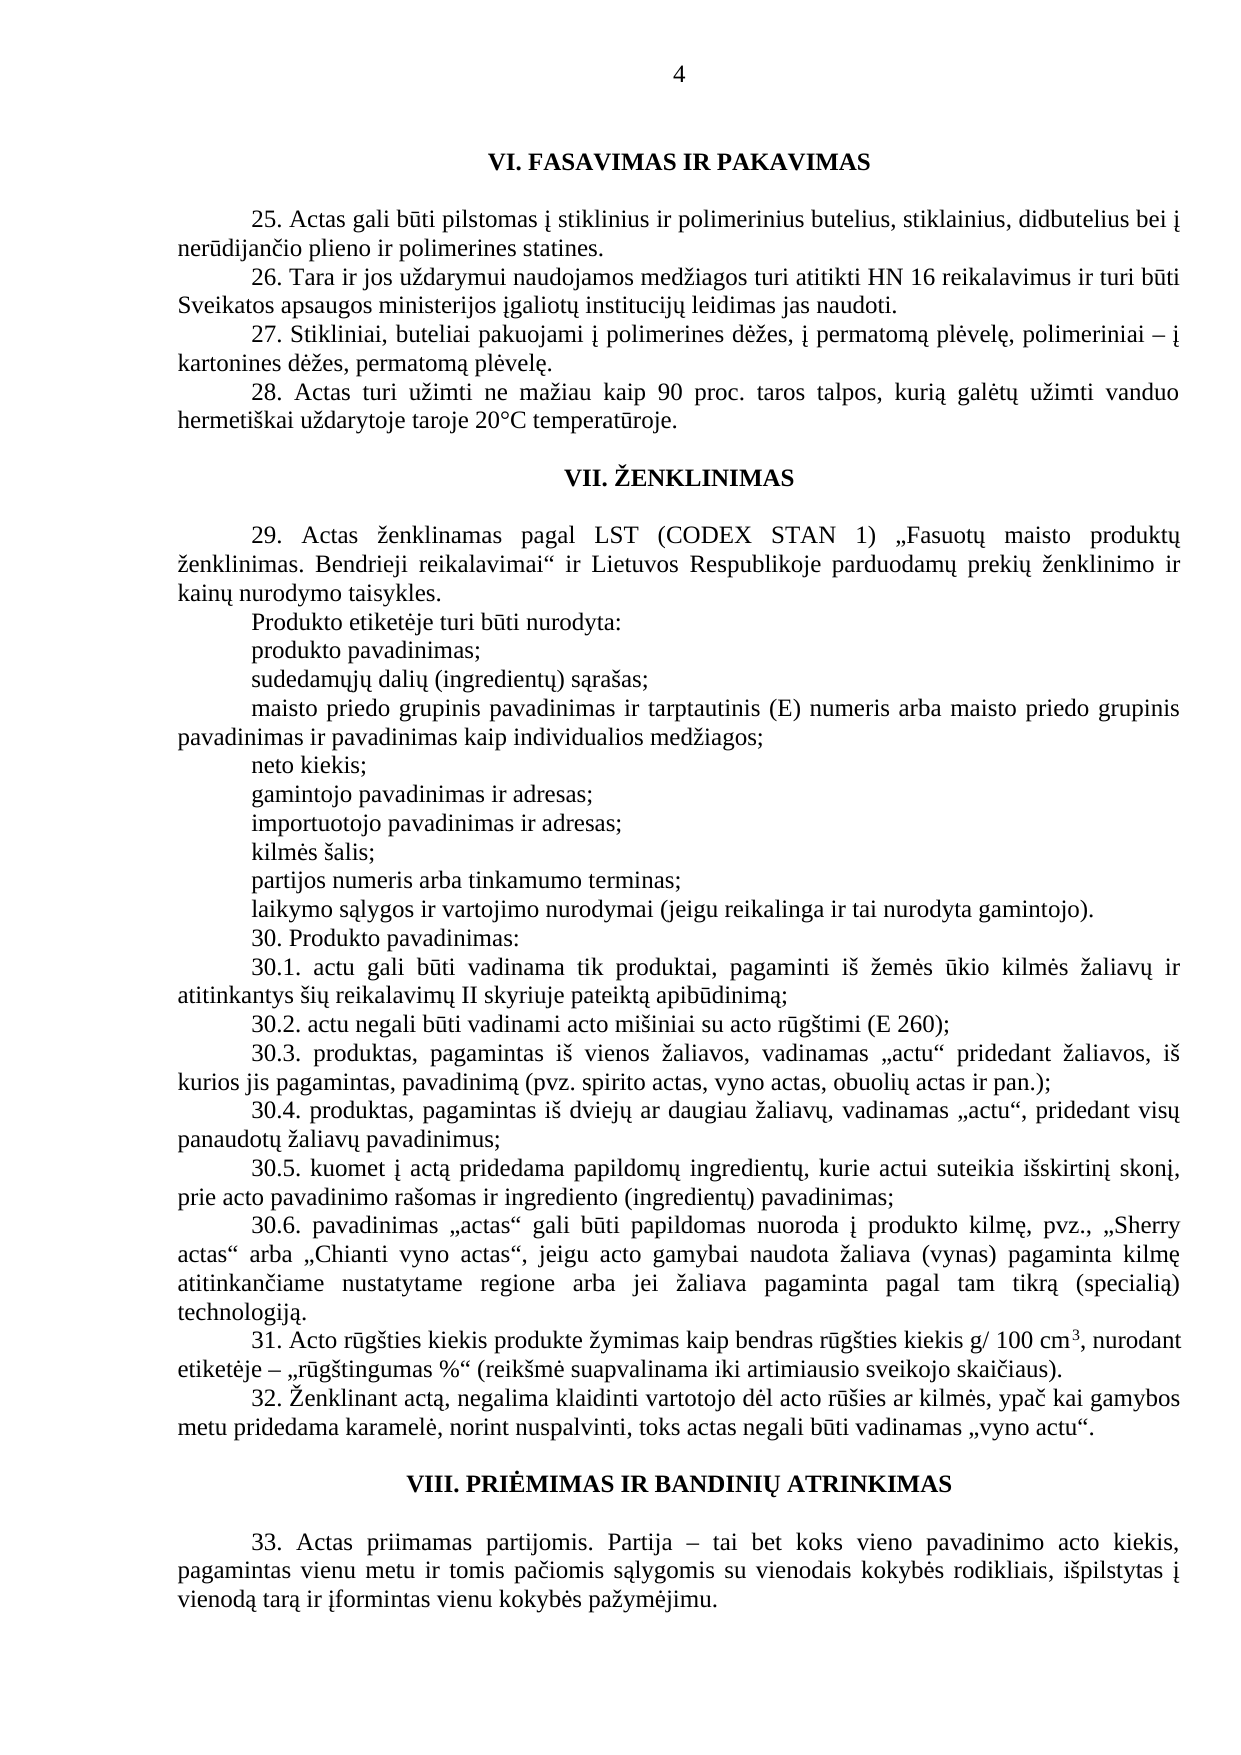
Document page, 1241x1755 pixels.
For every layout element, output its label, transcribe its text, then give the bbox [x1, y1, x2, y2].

text 31. Acto rūgšties kiekis produkte žymimas kaip bendras rūgšties kiekis g/ 100 cm3, nurodant etiketėje – „rūgštingumas %“ (reikšmė suapvalinama iki artimiausio sveikojo skaičiaus). [177, 1326, 1181, 1383]
text neto kiekis; [177, 751, 1181, 779]
text 25. Actas gali būti pilstomas į stiklinius ir polimerinius butelius, stiklainius, didbutelius bei į nerūdijančio plieno ir polimerines statines. [177, 204, 1181, 262]
text VIII. PRIĖMIMAS IR BANDINIŲ ATRINKIMAS [177, 1469, 1181, 1498]
text sudedamųjų dalių (ingredientų) sąrašas; [177, 664, 1181, 693]
text 30. Produkto pavadinimas: [177, 923, 1181, 952]
text maisto priedo grupinis pavadinimas ir tarptautinis (E) numeris arba maisto priedo grupinis pavadinimas ir pavadinimas kaip individualios medžiagos; [177, 693, 1181, 751]
text Produkto etiketėje turi būti nurodyta: [177, 607, 1181, 636]
text 30.4. produktas, pagamintas iš dviejų ar daugiau žaliavų, vadinamas „actu“, pridedant visų panaudotų žaliavų pavadinimus; [177, 1096, 1181, 1153]
text 30.5. kuomet į actą pridedama papildomų ingredientų, kurie actui suteikia išskirtinį skonį, prie acto pavadinimo rašomas ir ingrediento (ingredientų) pavadinimas; [177, 1153, 1181, 1211]
text 26. Tara ir jos uždarymui naudojamos medžiagos turi atitikti HN 16 reikalavimus ir turi būti Sveikatos apsaugos ministerijos įgaliotų institucijų leidimas jas naudoti. [177, 262, 1181, 319]
text importuotojo pavadinimas ir adresas; [177, 808, 1181, 837]
text kilmės šalis; [177, 837, 1181, 866]
text 29. Actas ženklinamas pagal LST (CODEX STAN 1) „Fasuotų maisto produktų ženklinimas. Bendrieji reikalavimai“ ir Lietuvos Respublikoje parduodamų prekių ženklinimo ir kainų nurodymo taisykles. [177, 521, 1181, 607]
text produkto pavadinimas; [177, 636, 1181, 664]
text 30.6. pavadinimas „actas“ gali būti papildomas nuoroda į produkto kilmę, pvz., „Sherry actas“ arba „Chianti vyno actas“, jeigu acto gamybai naudota žaliava (vynas) pagaminta kilmę atitinkančiame nustatytame regione arba jei žaliava pagaminta pagal tam tikrą (specialią) technologiją. [177, 1211, 1181, 1326]
text partijos numeris arba tinkamumo terminas; [177, 866, 1181, 894]
text 30.1. actu gali būti vadinama tik produktai, pagaminti iš žemės ūkio kilmės žaliavų ir atitinkantys šių reikalavimų II skyriuje pateiktą apibūdinimą; [177, 952, 1181, 1009]
text VII. ŽENKLINIMAS [177, 463, 1181, 492]
text gamintojo pavadinimas ir adresas; [177, 779, 1181, 808]
text 32. Ženklinant actą, negalima klaidinti vartotojo dėl acto rūšies ar kilmės, ypač kai gamybos metu pridedama karamelė, norint nuspalvinti, toks actas negali būti vadinamas „vyno actu“. [177, 1383, 1181, 1441]
text VI. FASAVIMAS IR PAKAVIMAS [177, 147, 1181, 176]
text 30.2. actu negali būti vadinami acto mišiniai su acto rūgštimi (E 260); [177, 1009, 1181, 1038]
text 33. Actas priimamas partijomis. Partija – tai bet koks vieno pavadinimo acto kiekis, pagamintas vienu metu ir tomis pačiomis sąlygomis su vienodais kokybės rodikliais, išpilstytas į vienodą tarą ir įformintas vienu kokybės pažymėjimu. [177, 1527, 1181, 1613]
text 28. Actas turi užimti ne mažiau kaip 90 proc. taros talpos, kurią galėtų užimti vanduo hermetiškai uždarytoje taroje 20°C temperatūroje. [177, 377, 1181, 434]
text 27. Stikliniai, buteliai pakuojami į polimerines dėžes, į permatomą plėvelę, polimeriniai – į kartonines dėžes, permatomą plėvelę. [177, 319, 1181, 377]
text laikymo sąlygos ir vartojimo nurodymai (jeigu reikalinga ir tai nurodyta gamintojo). [177, 894, 1181, 923]
text 30.3. produktas, pagamintas iš vienos žaliavos, vadinamas „actu“ pridedant žaliavos, iš kurios jis pagamintas, pavadinimą (pvz. spirito actas, vyno actas, obuolių actas ir pan.); [177, 1038, 1181, 1096]
